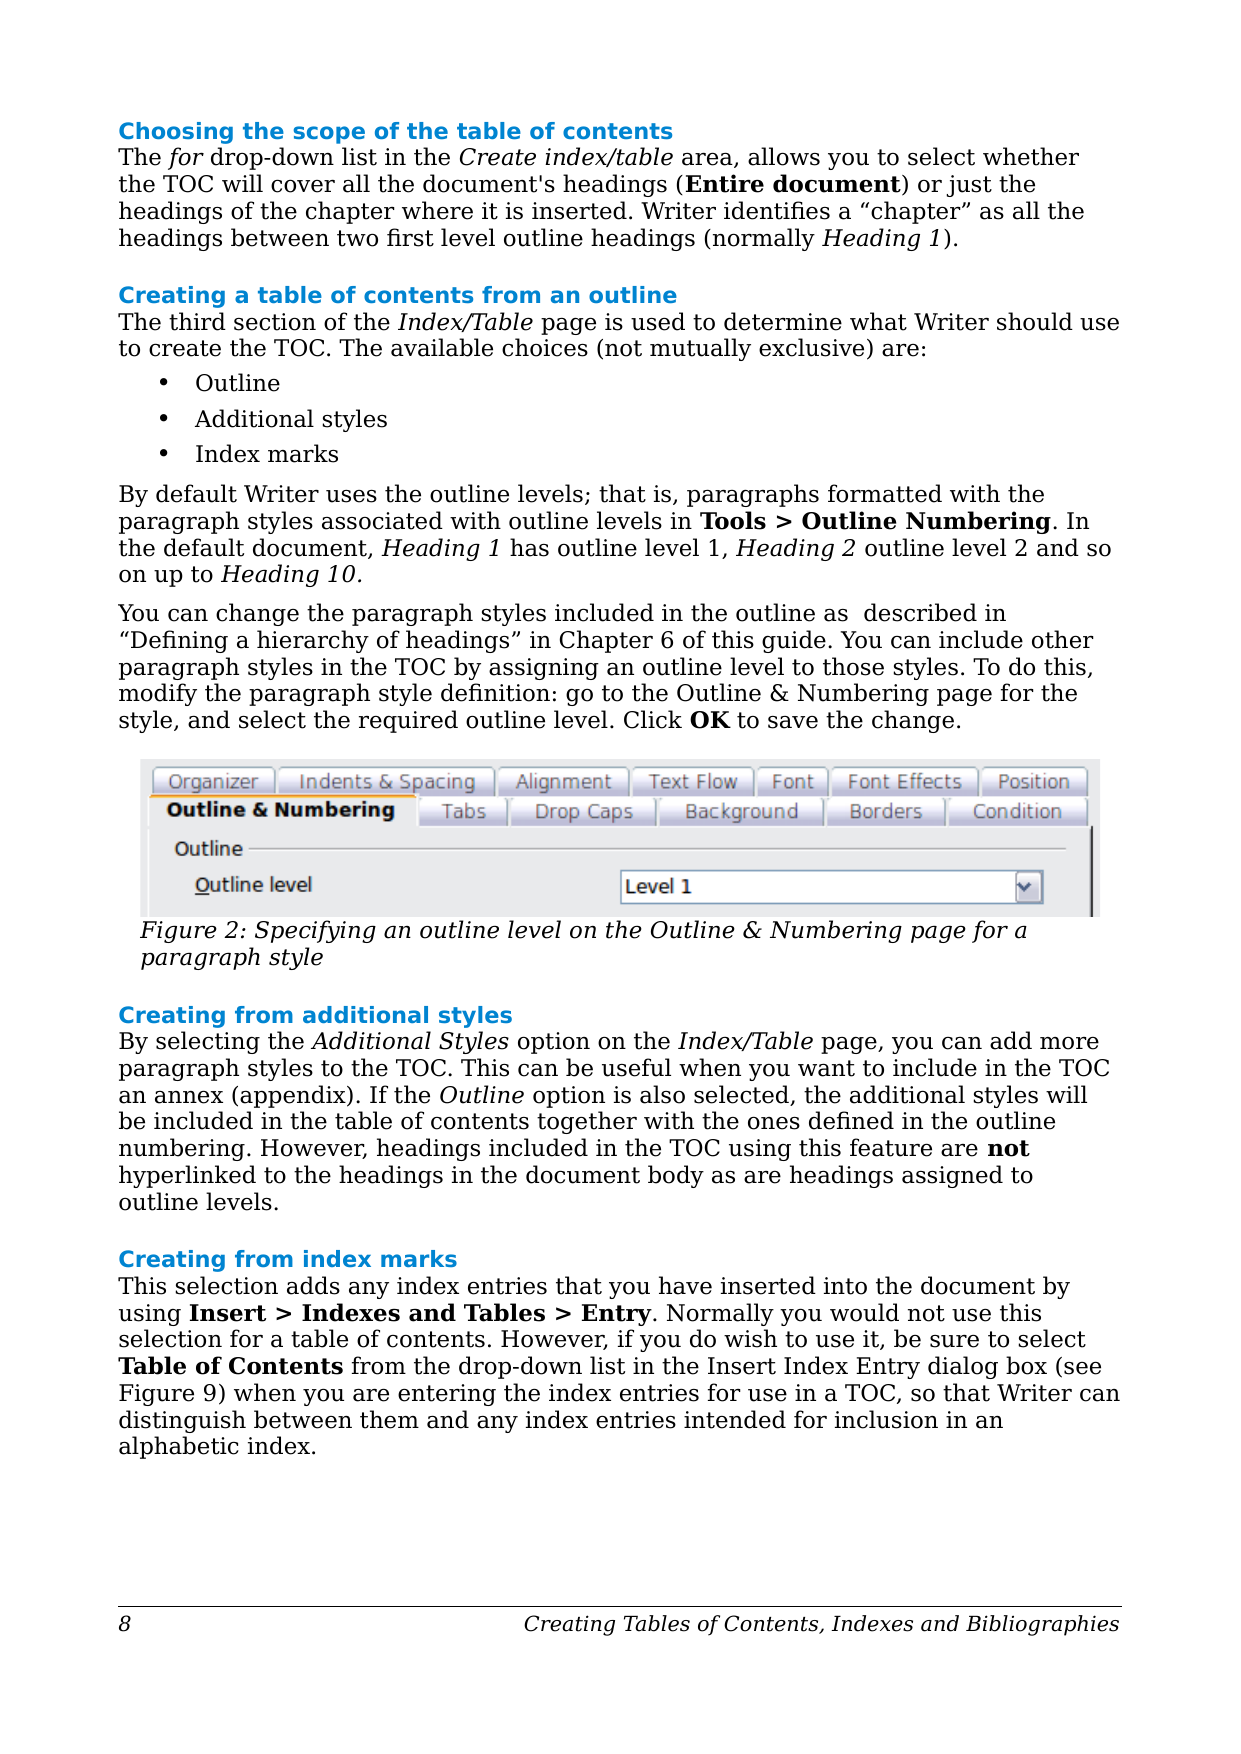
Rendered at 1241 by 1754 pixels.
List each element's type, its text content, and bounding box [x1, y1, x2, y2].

list Index marks [156, 439, 1122, 469]
subtitle Choosing the scope of the table of contents [118, 118, 1122, 144]
list Outline [156, 369, 1122, 398]
text By default Writer uses the outline levels; that is, paragraphs formatted with the paragraph styles associated with outline levels in Tools > Outline Numbering. In the default document, Heading 1 has outline level 1, Heading 2 outline level 2 and so on up to Heading 10. [118, 481, 1122, 588]
list The third section of the Index/Table page is used to determine what Writer should use to create the TOC. The available choices (not mutually exclusive) are: [118, 309, 1122, 362]
subtitle Creating from index marks [118, 1247, 1122, 1273]
text You can change the paragraph styles included in the outline as described in “Defining a hierarchy of headings” in Chapter 6 of this guide. You can include other paragraph styles in the TOC by assigning an outline level to those styles. To do this, modify the paragraph style definition: go to the Outline & Numbering page for the style, and select the required outline level. Click OK to save the change. [118, 601, 1122, 734]
picture [140, 759, 1101, 917]
text This selection adds any index entries that you have inserted into the document by using Insert > Indexes and Tables > Entry. Normally you would not use this selection for a table of contents. However, if you do wish to use it, be sure to select Table of Contents from the drop-down list in the Insert Index Entry dialog box (see Figure 9) when you are entering the index entries for use in a TOC, so that Writer can distinguish between them and any index entries intended for inclusion in an alphabetic index. [118, 1273, 1122, 1460]
subtitle Creating a table of contents from an outline [118, 283, 1122, 309]
text Figure 2: Specifying an outline level on the Outline & Numbering page for a paragraph style [140, 917, 1100, 970]
text By selecting the Additional Styles option on the Index/Table page, you can add more paragraph styles to the TOC. This can be useful when you want to include in the TOC an annex (appendix). If the Outline option is also selected, the additional styles will be included in the table of contents together with the ones defined in the outline numbering. However, headings included in the TOC using this feature are not hyperlinked to the headings in the document body as are headings assigned to outline levels. [118, 1028, 1122, 1215]
list Additional styles [156, 404, 1122, 433]
subtitle Creating from additional styles [118, 1002, 1122, 1028]
text The for drop-down list in the Create index/table area, allows you to select whether the TOC will cover all the document's headings (Entire document) or just the headings of the chapter where it is inserted. Writer identifies a “chapter” as all the headings between two first level outline headings (normally Heading 1). [118, 144, 1122, 251]
